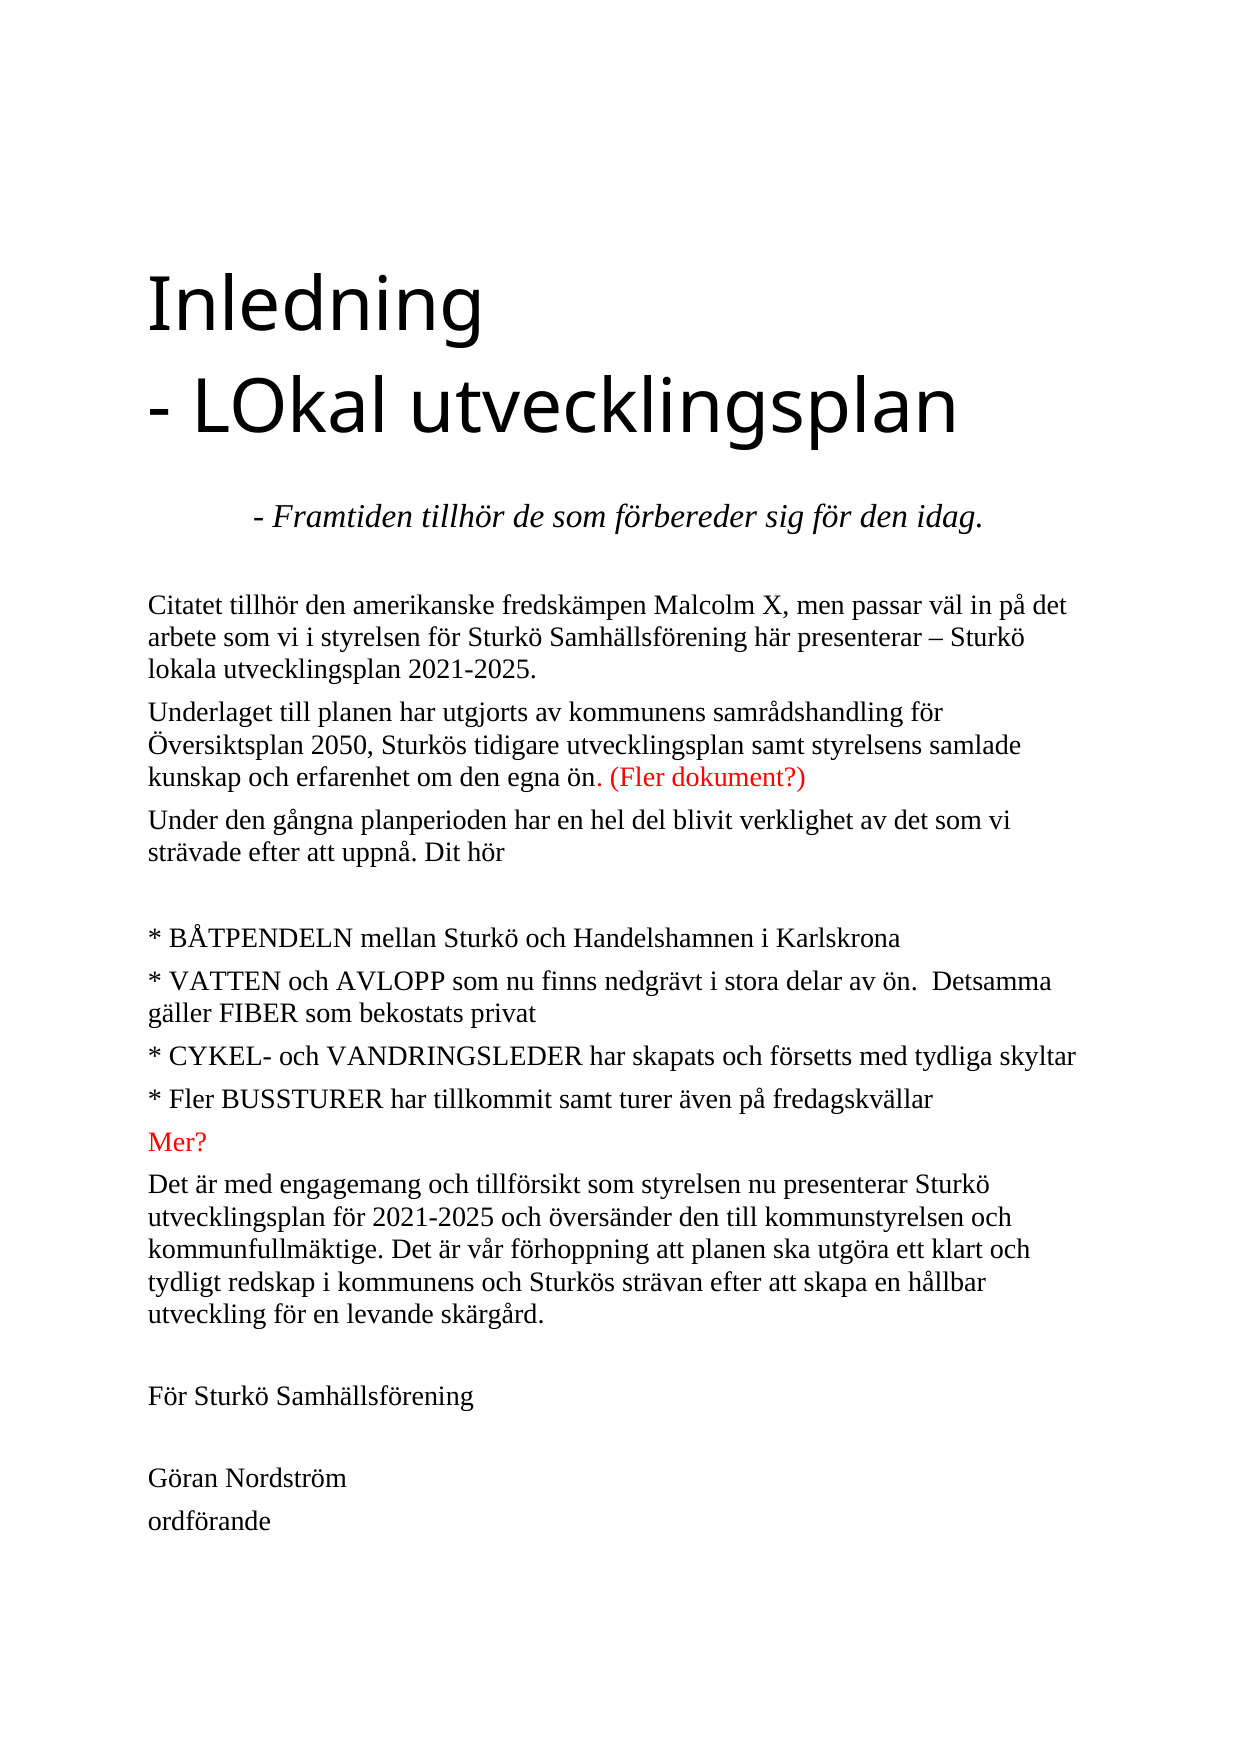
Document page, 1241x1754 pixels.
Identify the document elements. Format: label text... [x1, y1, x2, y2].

text * CYKEL- och VANDRINGSLEDER har skapats och försetts med tydliga skyltar [148, 1039, 1093, 1071]
text För Sturkö Samhällsförening [148, 1379, 1093, 1411]
text - LOkal utvecklingsplan [148, 352, 1093, 454]
text * BÅTPENDELN mellan Sturkö och Handelshamnen i Karlskrona [148, 921, 1093, 953]
text Det är med engagemang och tillförsikt som styrelsen nu presenterar Sturkö utvecklingsplan för 2021-2025 och översänder den till kommunstyrelsen och kommunfullmäktige. Det är vår förhoppning att planen ska utgöra ett klart och tydligt redskap i kommunens och Sturkös strävan efter att skapa en hållbar utveckling för en levande skärgård. [148, 1167, 1093, 1329]
text Under den gångna planperioden har en hel del blivit verklighet av det som vi strävade efter att uppnå. Dit hör [148, 803, 1093, 868]
text Inledning [148, 250, 1093, 352]
text Citatet tillhör den amerikanske fredskämpen Malcolm X, men passar väl in på det arbete som vi i styrelsen för Sturkö Samhällsförening här presenterar – Sturkö lokala utvecklingsplan 2021-2025. [148, 588, 1093, 685]
text * Fler BUSSTURER har tillkommit samt turer även på fredagskvällar [148, 1082, 1093, 1114]
text ordförande [148, 1504, 1093, 1536]
text Mer? [148, 1125, 1093, 1157]
text Göran Nordström [148, 1461, 1093, 1493]
text - Framtiden tillhör de som förbereder sig för den idag. [148, 496, 1093, 534]
text * VATTEN och AVLOPP som nu finns nedgrävt i stora delar av ön. Detsamma gäller FIBER som bekostats privat [148, 964, 1093, 1029]
text Underlaget till planen har utgjorts av kommunens samrådshandling för Översiktsplan 2050, Sturkös tidigare utvecklingsplan samt styrelsens samlade kunskap och erfarenhet om den egna ön. (Fler dokument?) [148, 695, 1093, 793]
